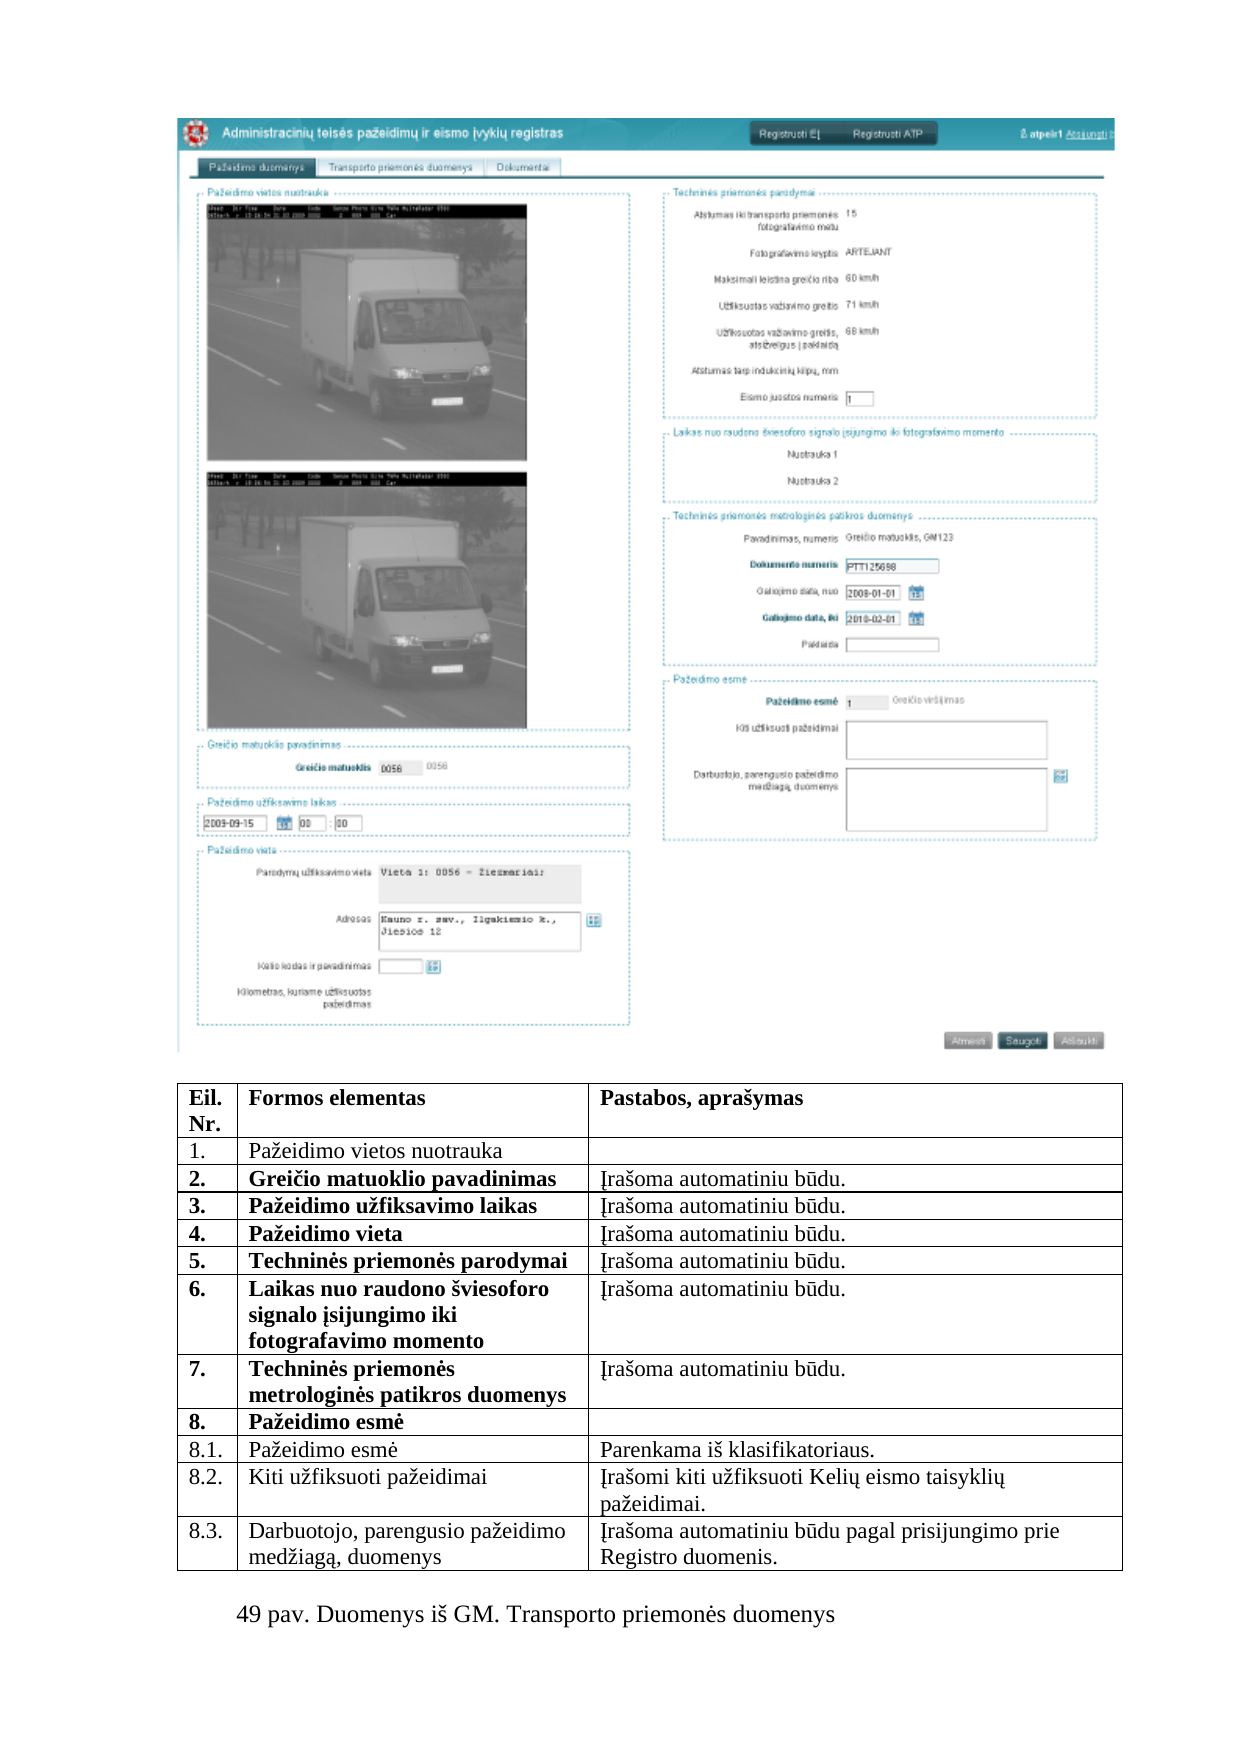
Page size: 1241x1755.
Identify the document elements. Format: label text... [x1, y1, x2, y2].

table_cell 5. [178, 1247, 237, 1273]
table_cell Įrašoma automatiniu būdu. [589, 1165, 1122, 1191]
table_cell 6. [178, 1275, 237, 1354]
table_cell [589, 1138, 1122, 1164]
table_cell Pažeidimo užfiksavimo laikas [238, 1193, 588, 1219]
table_cell Techninės priemonės metrologinės patikros duomenys [238, 1355, 588, 1407]
table_cell Pažeidimo esmė [238, 1409, 588, 1435]
table_cell 3. [178, 1193, 237, 1219]
table_cell Įrašoma automatiniu būdu. [589, 1247, 1122, 1273]
table_cell Įrašoma automatiniu būdu. [589, 1355, 1122, 1407]
table_cell Techninės priemonės parodymai [238, 1247, 588, 1273]
text 49 pav. Duomenys iš GM. Transporto priemonės duomenys [177, 1599, 1122, 1628]
table_cell 8.1. [178, 1436, 237, 1462]
table_cell Pažeidimo esmė [238, 1436, 588, 1462]
table_header Formos elementas [238, 1084, 588, 1137]
table_cell Laikas nuo raudono šviesoforo signalo įsijungimo iki fotografavimo momento [238, 1275, 588, 1354]
table_header Eil. Nr. [178, 1084, 237, 1137]
table_cell 8.3. [178, 1517, 237, 1570]
table_cell Įrašomi kiti užfiksuoti Kelių eismo taisyklių pažeidimai. [589, 1463, 1122, 1516]
table_cell Kiti užfiksuoti pažeidimai [238, 1463, 588, 1516]
table_cell 8.2. [178, 1463, 237, 1516]
table_cell Įrašoma automatiniu būdu. [589, 1193, 1122, 1219]
table_cell Greičio matuoklio pavadinimas [238, 1165, 588, 1191]
table_cell Parenkama iš klasifikatoriaus. [589, 1436, 1122, 1462]
table_cell 1. [178, 1138, 237, 1164]
table_cell Darbuotojo, parengusio pažeidimo medžiagą, duomenys [238, 1517, 588, 1570]
table_cell [589, 1409, 1122, 1435]
table_cell 7. [178, 1355, 237, 1407]
table_cell Pažeidimo vietos nuotrauka [238, 1138, 588, 1164]
table_cell 8. [178, 1409, 237, 1435]
table_cell 4. [178, 1220, 237, 1246]
table_header Pastabos, aprašymas [589, 1084, 1122, 1137]
table_cell Įrašoma automatiniu būdu. [589, 1220, 1122, 1246]
table_cell 2. [178, 1165, 237, 1191]
table_cell Pažeidimo vieta [238, 1220, 588, 1246]
table_cell Įrašoma automatiniu būdu pagal prisijungimo prie Registro duomenis. [589, 1517, 1122, 1570]
table_cell Įrašoma automatiniu būdu. [589, 1275, 1122, 1354]
